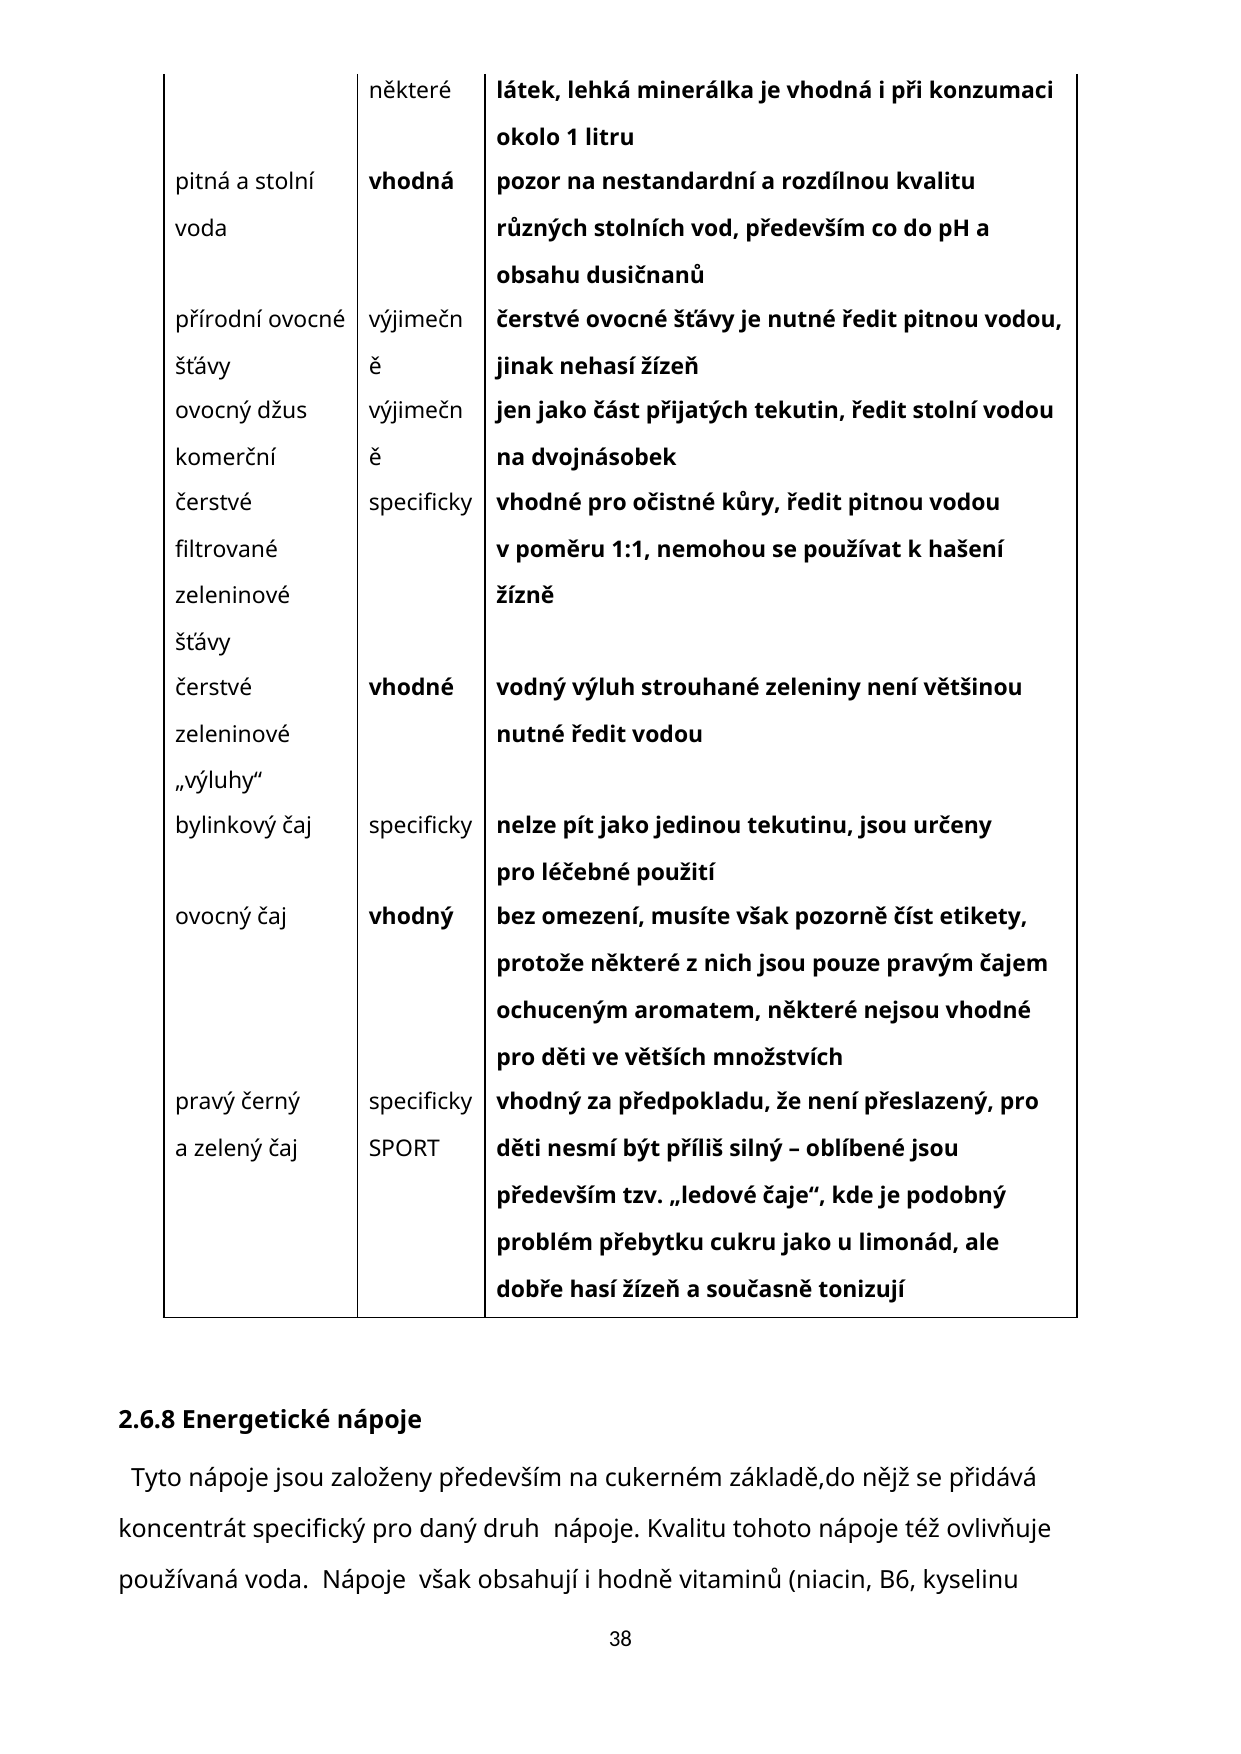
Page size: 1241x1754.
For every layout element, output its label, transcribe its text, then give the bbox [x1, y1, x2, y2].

table_cell látek, lehká minerálka je vhodná i při konzumaci okolo 1 litru [486, 74, 1076, 165]
table_cell pravý černý a zelený čaj [165, 1085, 357, 1317]
table_cell vhodné pro očistné kůry, ředit pitnou vodou v poměru 1:1, nemohou se používat k hašení žízně [486, 486, 1076, 671]
table_cell bylinkový čaj [165, 809, 357, 900]
table_cell výjimečně [358, 303, 484, 394]
table_cell vhodný [358, 900, 484, 1085]
table_cell specificky SPORT [358, 1085, 484, 1317]
table_cell jen jako část přijatých tekutin, ředit stolní vodou na dvojnásobek [486, 394, 1076, 486]
table_cell čerstvé ovocné šťávy je nutné ředit pitnou vodou, jinak nehasí žízeň [486, 303, 1076, 394]
table_cell ovocný džus komerční [165, 394, 357, 486]
table_cell [165, 74, 357, 165]
table_cell vhodná [358, 165, 484, 303]
table_cell vhodný za předpokladu, že není přeslazený, pro děti nesmí být příliš silný – oblíbené jsou především tzv. „ledové čaje“, kde je podobný problém přebytku cukru jako u limonád, ale dobře hasí žízeň a současně tonizují [486, 1085, 1076, 1317]
table_cell ovocný čaj [165, 900, 357, 1085]
text Tyto nápoje jsou založeny především na cukerném základě,do nějž se přidává koncentrát specifický pro daný druh nápoje. Kvalitu tohoto nápoje též ovlivňuje používaná voda. Nápoje však obsahují i hodně vitaminů (niacin, B6, kyselinu [118, 1459, 1122, 1596]
table_cell výjimečně [358, 394, 484, 486]
table_cell pitná a stolní voda [165, 165, 357, 303]
table_cell čerstvé filtrované zeleninové šťávy [165, 486, 357, 671]
table_cell nelze pít jako jedinou tekutinu, jsou určeny pro léčebné použití [486, 809, 1076, 900]
table_cell specificky [358, 486, 484, 671]
table_cell čerstvé zeleninové „výluhy“ [165, 671, 357, 809]
table_cell bez omezení, musíte však pozorně číst etikety, protože některé z nich jsou pouze pravým čajem ochuceným aromatem, některé nejsou vhodné pro děti ve větších množstvích [486, 900, 1076, 1085]
table_cell některé [358, 74, 484, 165]
table_cell přírodní ovocné šťávy [165, 303, 357, 394]
table_cell vhodné [358, 671, 484, 809]
table_cell pozor na nestandardní a rozdílnou kvalitu různých stolních vod, především co do pH a obsahu dusičnanů [486, 165, 1076, 303]
table_cell vodný výluh strouhané zeleniny není většinou nutné ředit vodou [486, 671, 1076, 809]
subtitle 2.6.8 Energetické nápoje [118, 1402, 1122, 1436]
table_cell specificky [358, 809, 484, 900]
